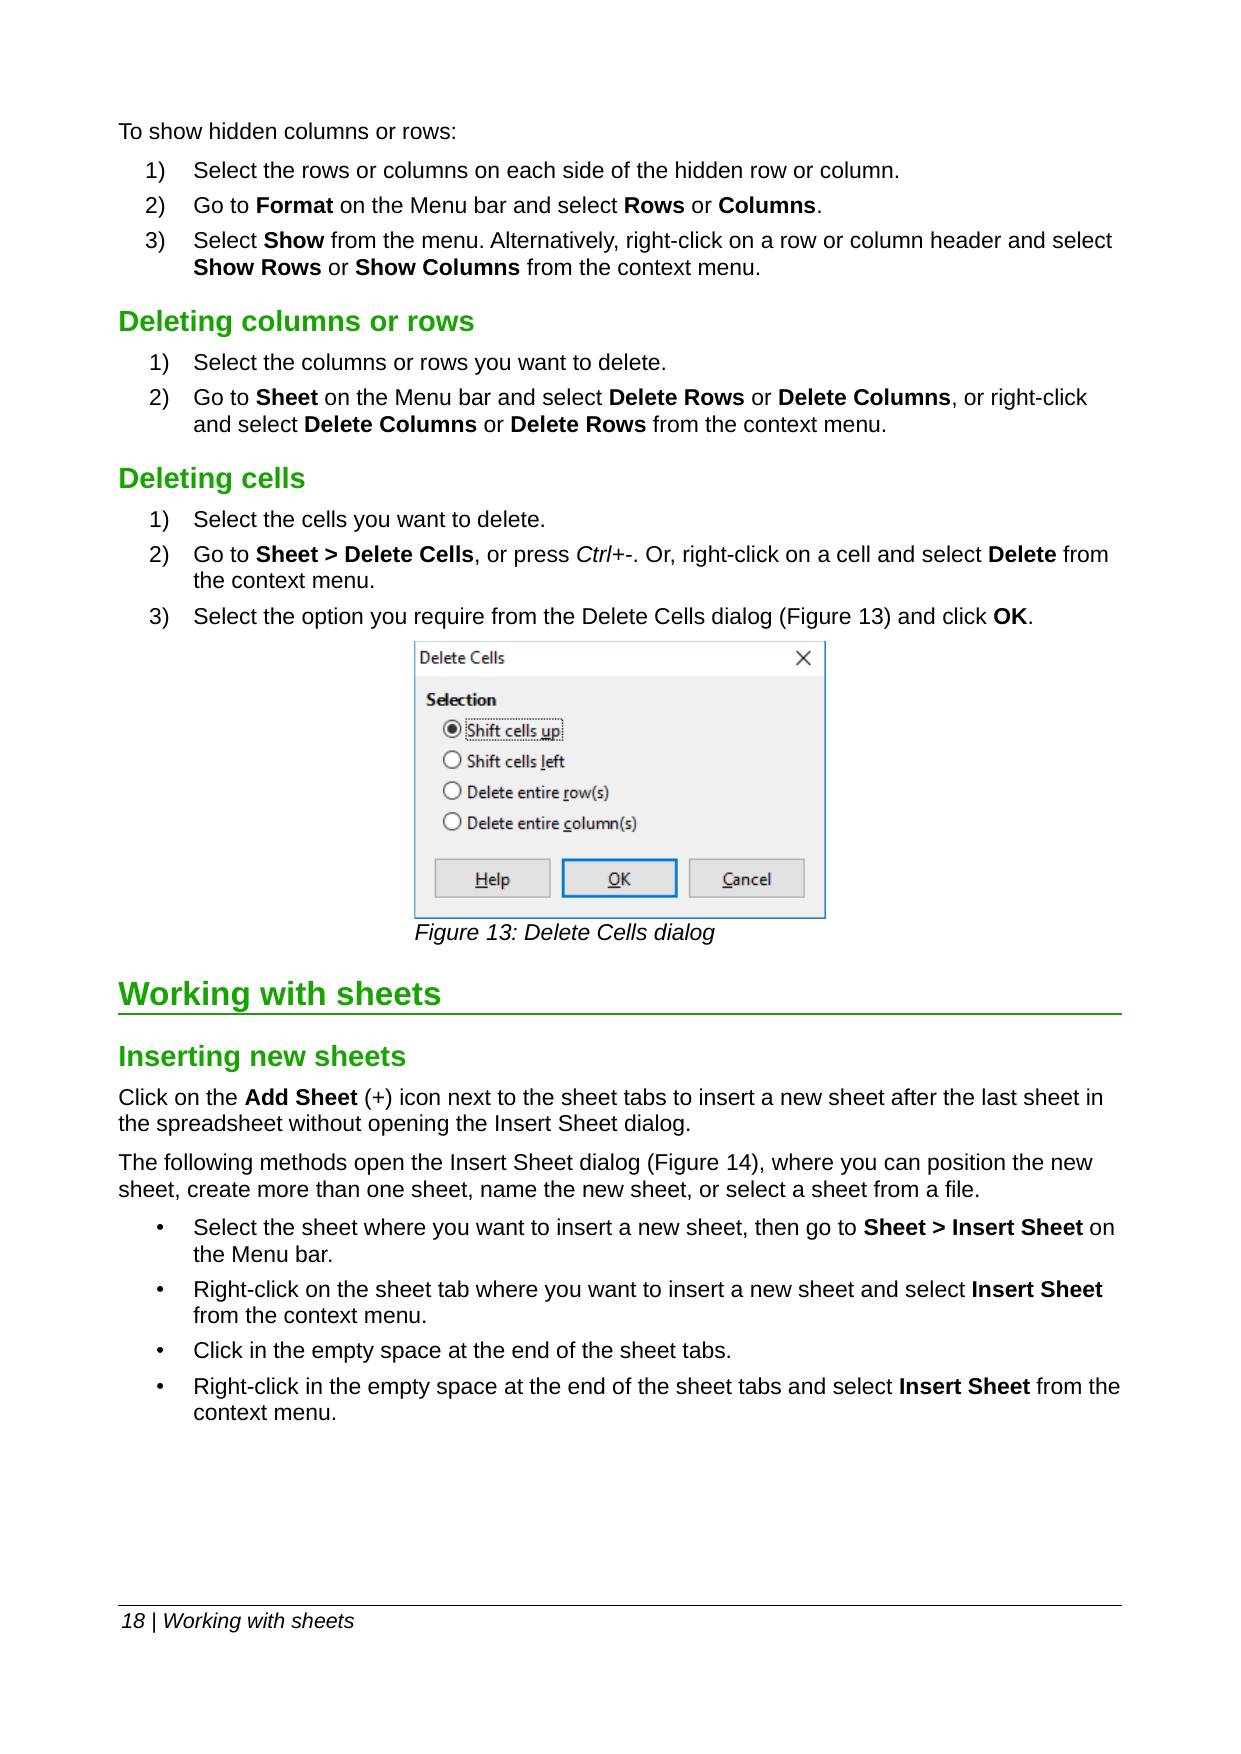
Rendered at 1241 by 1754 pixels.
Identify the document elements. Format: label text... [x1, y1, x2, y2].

list Right-click in the empty space at the end of the sheet tabs and select Insert Sheet from the context menu. [156, 1373, 1122, 1425]
list Select the rows or columns on each side of the hidden row or column. [165, 157, 1122, 183]
list Select the columns or rows you want to delete. [169, 349, 1122, 375]
list Go to Sheet on the Menu bar and select Delete Rows or Delete Columns, or right-click and select Delete Columns or Delete Rows from the context menu. [169, 384, 1122, 437]
list Click in the empty space at the end of the sheet tabs. [156, 1337, 1122, 1364]
list Select Show from the menu. Alternatively, right-click on a row or column header and select Show Rows or Show Columns from the context menu. [165, 227, 1122, 280]
list Go to Sheet > Delete Cells, or press Ctrl+-. Or, right-click on a cell and select Delete from the context menu. [169, 541, 1122, 594]
text Click on the Add Sheet (+) icon next to the sheet tabs to insert a new sheet after the last sheet in the spreadsheet without opening the Insert Sheet dialog. [118, 1084, 1122, 1137]
subtitle Deleting cells [118, 461, 1122, 494]
subtitle Deleting columns or rows [118, 304, 1122, 337]
list Go to Format on the Menu bar and select Rows or Columns. [165, 192, 1122, 218]
picture [414, 641, 826, 919]
list To show hidden columns or rows: [118, 118, 1122, 144]
text The following methods open the Insert Sheet dialog (Figure 14), where you can position the new sheet, create more than one sheet, name the new sheet, or select a sheet from a file. [118, 1149, 1122, 1202]
list Select the cells you want to delete. [169, 506, 1122, 532]
list Select the option you require from the Delete Cells dialog (Figure 13) and click OK. [169, 603, 1122, 629]
list Select the sheet where you want to insert a new sheet, then go to Sheet > Insert Sheet on the Menu bar. [156, 1214, 1122, 1267]
subtitle Inserting new sheets [118, 1039, 1122, 1072]
subtitle Working with sheets [118, 974, 1122, 1013]
list Right-click on the sheet tab where you want to insert a new sheet and select Insert Sheet from the context menu. [156, 1276, 1122, 1329]
text Figure 13: Delete Cells dialog [414, 919, 826, 945]
